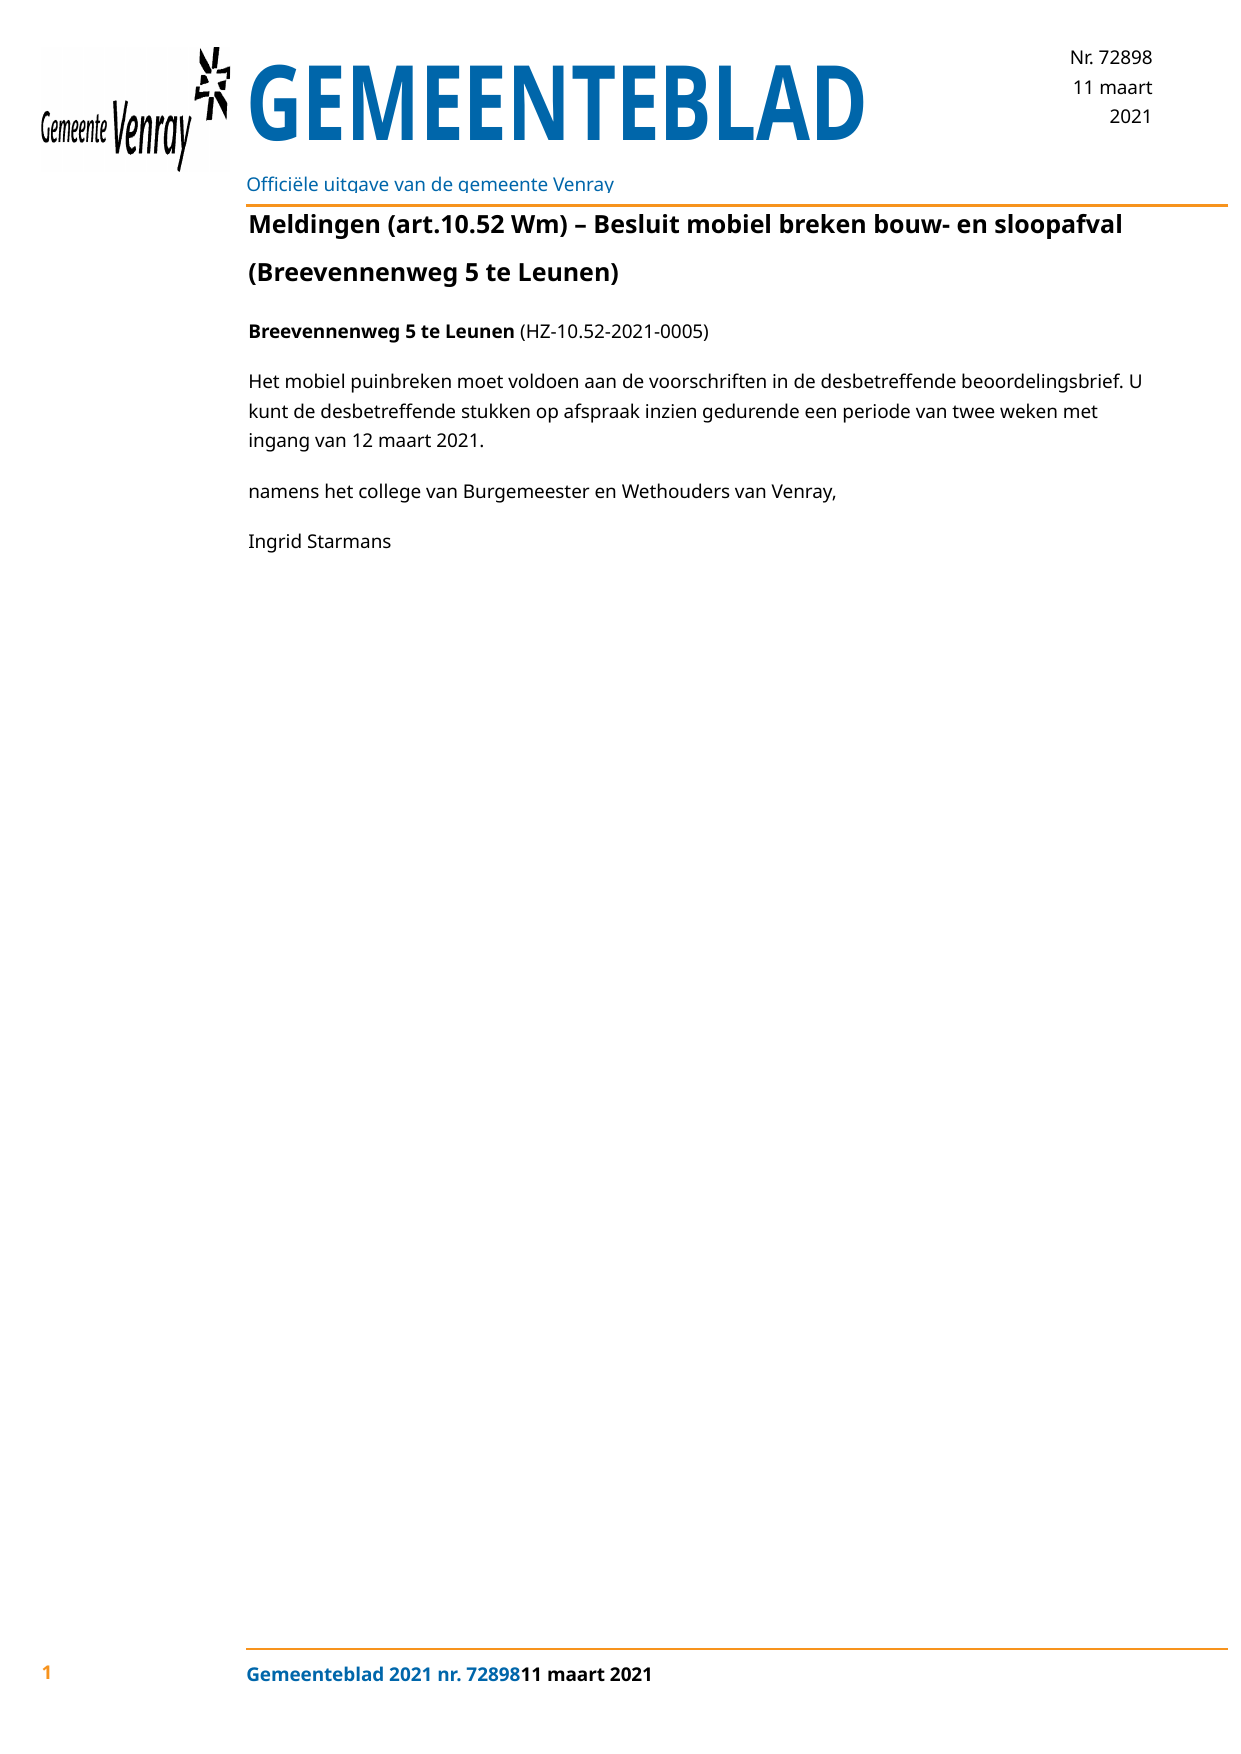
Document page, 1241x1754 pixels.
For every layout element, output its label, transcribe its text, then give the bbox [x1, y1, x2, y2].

text Meldingen (art.10.52 Wm) – Besluit mobiel breken bouw- en sloopafval (Breevennenweg 5 te Leunen) [248, 207, 1152, 288]
text Het mobiel puinbreken moet voldoen aan de voorschriften in de desbetreffende beoordelingsbrief. U kunt de desbetreffende stukken op afspraak inzien gedurende een periode van twee weken met ingang van 12 maart 2021. [248, 368, 1152, 453]
picture [41, 47, 231, 172]
text namens het college van Burgemeester en Wethouders van Venray, [248, 478, 1152, 504]
text Ingrid Starmans [248, 528, 1152, 554]
text Breevennenweg 5 te Leunen (HZ-10.52-2021-0005) [248, 318, 1152, 344]
